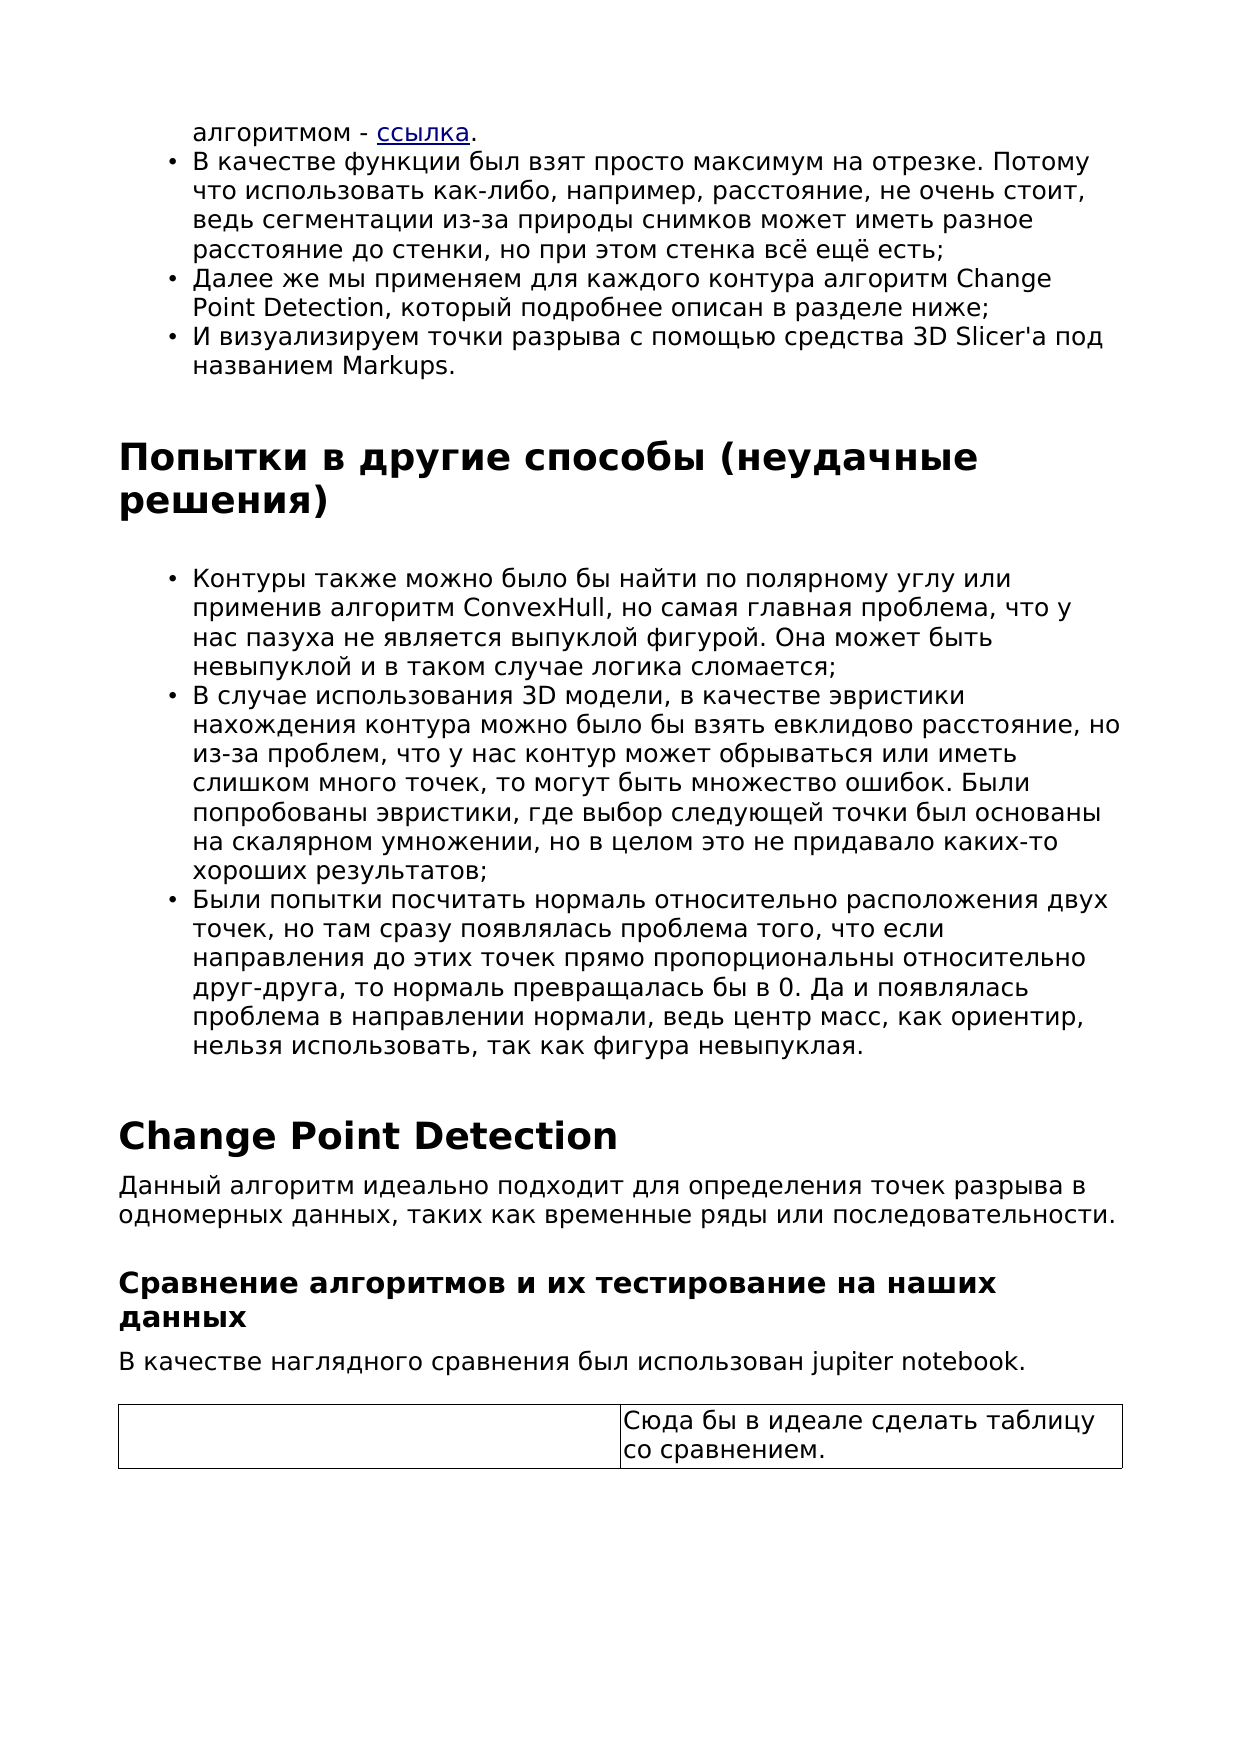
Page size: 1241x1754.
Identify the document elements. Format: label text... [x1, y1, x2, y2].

list Далее же мы применяем для каждого контура алгоритм Change Point Detection, который подробнее описан в разделе ниже; [177, 264, 1122, 322]
text В качестве наглядного сравнения был использован jupiter notebook. [118, 1347, 1122, 1376]
subtitle Change Point Detection [118, 1115, 1122, 1158]
list алгоритмом - ссылка. [177, 118, 1122, 147]
list В случае использования 3D модели, в качестве эвристики нахождения контура можно было бы взять евклидово расстояние, но из-за проблем, что у нас контур может обрываться или иметь слишком много точек, то могут быть множество ошибок. Были попробованы эвристики, где выбор следующей точки был основаны на скалярном умножении, но в целом это не придавало каких-то хороших результатов; [177, 681, 1122, 885]
table_header Сюда бы в идеале сделать таблицу со сравнением. [621, 1405, 1122, 1468]
subtitle Попытки в другие способы (неудачные решения) [118, 435, 1122, 522]
list В качестве функции был взят просто максимум на отрезке. Потому что использовать как-либо, например, расстояние, не очень стоит, ведь сегментации из-за природы снимков может иметь разное расстояние до стенки, но при этом стенка всё ещё есть; [177, 147, 1122, 264]
table_header [119, 1405, 620, 1468]
subtitle Сравнение алгоритмов и их тестирование на наших данных [118, 1267, 1122, 1334]
text Данный алгоритм идеально подходит для определения точек разрыва в одномерных данных, таких как временные ряды или последовательности. [118, 1171, 1122, 1229]
list И визуализируем точки разрыва с помощью средства 3D Slicer'а под названием Markups. [177, 322, 1122, 381]
list Контуры также можно было бы найти по полярному углу или применив алгоритм ConvexHull, но самая главная проблема, что у нас пазуха не является выпуклой фигурой. Она может быть невыпуклой и в таком случае логика сломается; [177, 564, 1122, 681]
list Были попытки посчитать нормаль относительно расположения двух точек, но там сразу появлялась проблема того, что если направления до этих точек прямо пропорциональны относительно друг-друга, то нормаль превращалась бы в 0. Да и появлялась проблема в направлении нормали, ведь центр масс, как ориентир, нельзя использовать, так как фигура невыпуклая. [177, 885, 1122, 1060]
